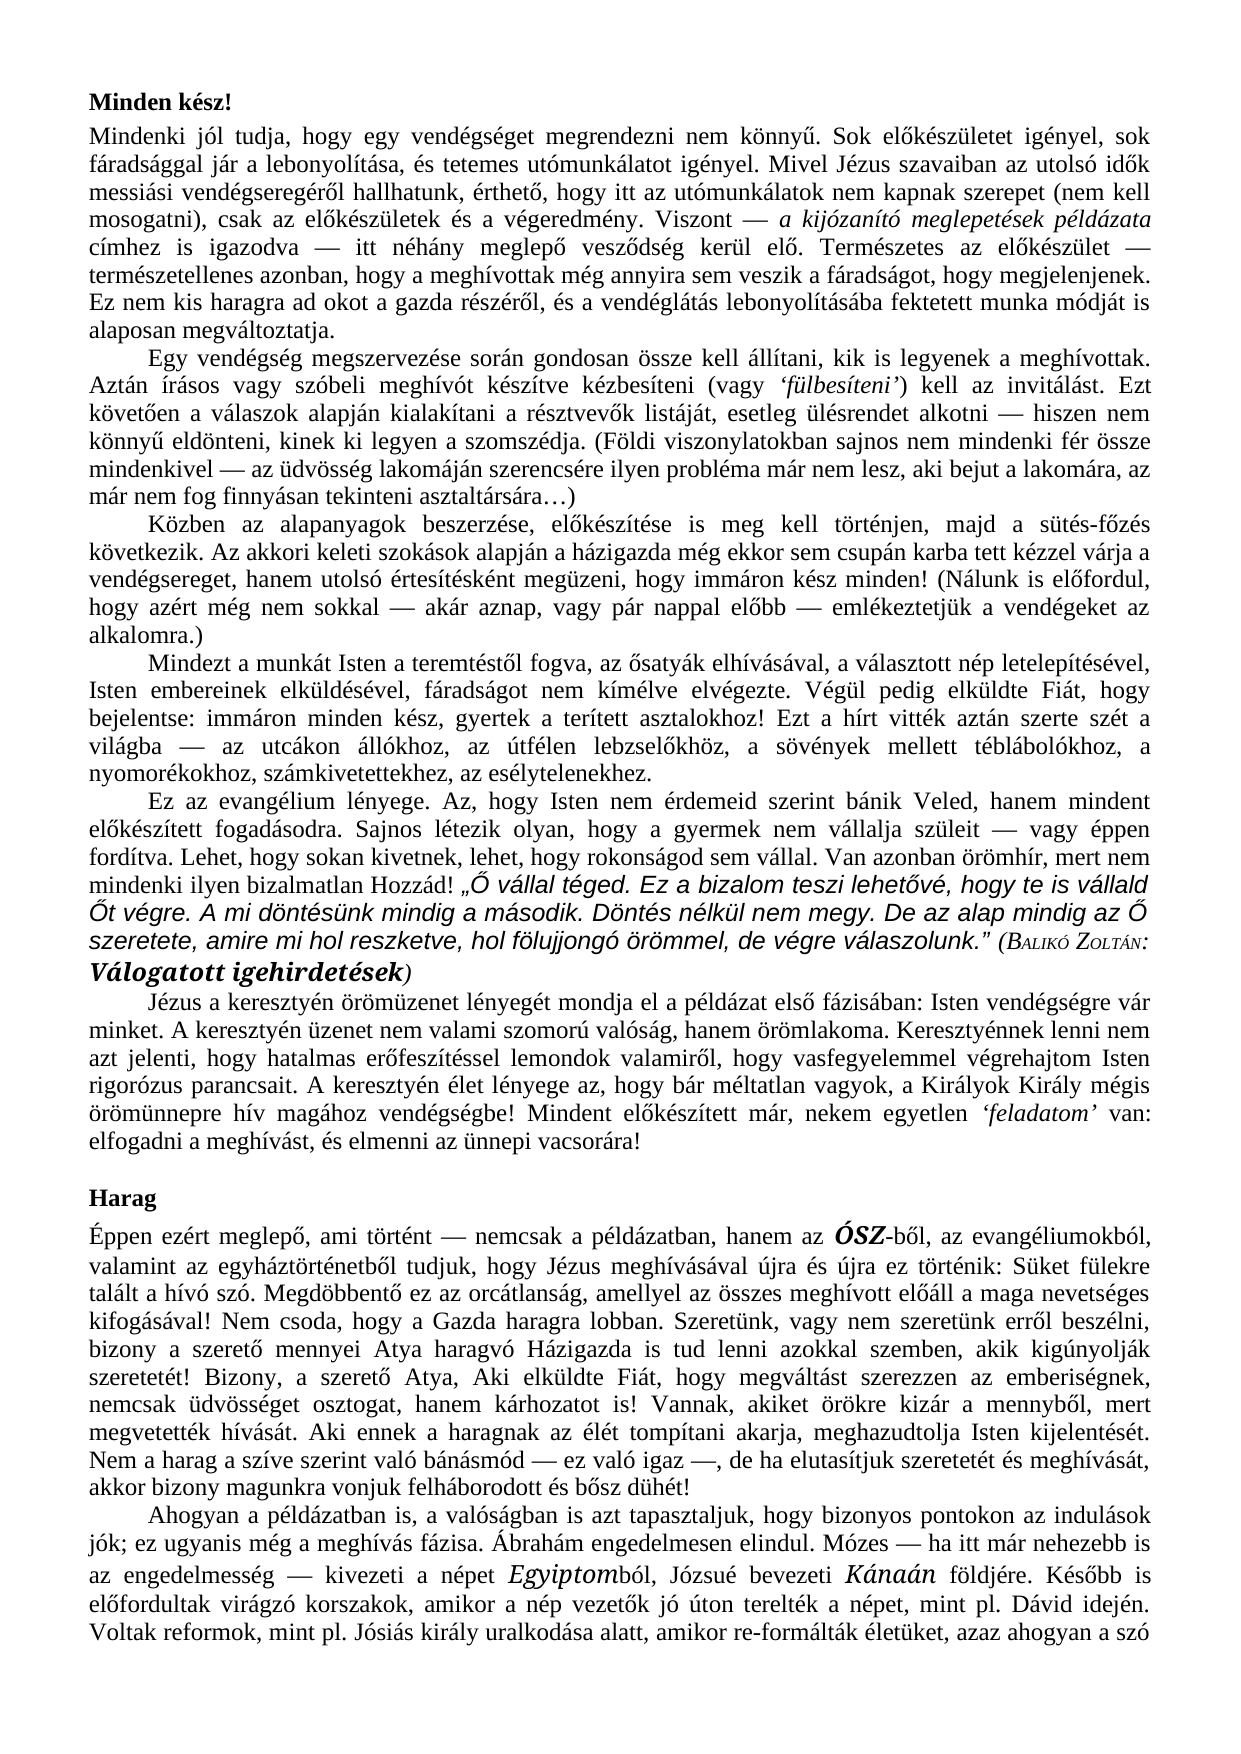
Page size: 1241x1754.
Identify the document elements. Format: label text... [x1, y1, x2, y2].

text Éppen ezért meglepő, ami történt ― nemcsak a példázatban, hanem az ÓSZ-ből, az evangéliumokból, valamint az egyháztörténetből tudjuk, hogy Jézus meghívásával újra és újra ez történik: Süket fülekre talált a hívó szó. Megdöbbentő ez az orcátlanság, amellyel az összes meghívott előáll a maga nevetséges kifogásával! Nem csoda, hogy a Gazda haragra lobban. Szeretünk, vagy nem szeretünk erről beszélni, bizony a szerető mennyei Atya haragvó Házigazda is tud lenni azokkal szemben, akik kigúnyolják szeretetét! Bizony, a szerető Atya, Aki elküldte Fiát, hogy megváltást szerezzen az emberiségnek, nemcsak üdvösséget osztogat, hanem kárhozatot is! Vannak, akiket örökre kizár a mennyből, mert megvetették hívását. Aki ennek a haragnak az élét tompítani akarja, meghazudtolja Isten kijelentését. Nem a harag a szíve szerint való bánásmód ― ez való igaz ―, de ha elutasítjuk szeretetét és meghívását, akkor bizony magunkra vonjuk felháborodott és bősz dühét! [88, 1218, 1152, 1501]
subtitle Minden kész! [88, 88, 1152, 116]
text Mindenki jól tudja, hogy egy vendégséget megrendezni nem könnyű. Sok előkészületet igényel, sok fáradsággal jár a lebonyolítása, és tetemes utómunkálatot igényel. Mivel Jézus szavaiban az utolsó idők messiási vendégseregéről hallhatunk, érthető, hogy itt az utómunkálatok nem kapnak szerepet (nem kell mosogatni), csak az előkészületek és a végeredmény. Viszont ― a kijózanító meglepetések példázata címhez is igazodva ― itt néhány meglepő vesződség kerül elő. Természetes az előkészület ― természetellenes azonban, hogy a meghívottak még annyira sem veszik a fáradságot, hogy megjelenjenek. Ez nem kis haragra ad okot a gazda részéről, és a vendéglátás lebonyolításába fektetett munka módját is alaposan megváltoztatja. [88, 122, 1152, 344]
text Mindezt a munkát Isten a teremtéstől fogva, az ősatyák elhívásával, a választott nép letelepítésével, Isten embereinek elküldésével, fáradságot nem kímélve elvégezte. Végül pedig elküldte Fiát, hogy bejelentse: immáron minden kész, gyertek a terített asztalokhoz! Ezt a hírt vitték aztán szerte szét a világba ― az utcákon állókhoz, az útfélen lebzselőkhöz, a sövények mellett téblábolókhoz, a nyomorékokhoz, számkivetettekhez, az esélytelenekhez. [88, 649, 1152, 787]
text Közben az alapanyagok beszerzése, előkészítése is meg kell történjen, majd a sütés-főzés következik. Az akkori keleti szokások alapján a házigazda még ekkor sem csupán karba tett kézzel várja a vendégsereget, hanem utolsó értesítésként megüzeni, hogy immáron kész minden! (Nálunk is előfordul, hogy azért még nem sokkal ― akár aznap, vagy pár nappal előbb ― emlékeztetjük a vendégeket az alkalomra.) [88, 510, 1152, 649]
subtitle Harag [88, 1184, 1152, 1212]
text Ahogyan a példázatban is, a valóságban is azt tapasztaljuk, hogy bizonyos pontokon az indulások jók; ez ugyanis még a meghívás fázisa. Ábrahám engedelmesen elindul. Mózes ― ha itt már nehezebb is az engedelmesség ― kivezeti a népet Egyiptomból, Józsué bevezeti Kánaán földjére. Később is előfordultak virágzó korszakok, amikor a nép vezetők jó úton terelték a népet, mint pl. Dávid idején. Voltak reformok, mint pl. Jósiás király uralkodása alatt, amikor re-formálták életüket, azaz ahogyan a szó [88, 1501, 1152, 1646]
text Egy vendégség megszervezése során gondosan össze kell állítani, kik is legyenek a meghívottak. Aztán írásos vagy szóbeli meghívót készítve kézbesíteni (vagy ‘fülbesíteni’) kell az invitálást. Ezt követően a válaszok alapján kialakítani a résztvevők listáját, esetleg ülésrendet alkotni ― hiszen nem könnyű eldönteni, kinek ki legyen a szomszédja. (Földi viszonylatokban sajnos nem mindenki fér össze mindenkivel ― az üdvösség lakomáján szerencsére ilyen probléma már nem lesz, aki bejut a lakomára, az már nem fog finnyásan tekinteni asztaltársára…) [88, 344, 1152, 510]
text Ez az evangélium lényege. Az, hogy Isten nem érdemeid szerint bánik Veled, hanem mindent előkészített fogadásodra. Sajnos létezik olyan, hogy a gyermek nem vállalja szüleit ― vagy éppen fordítva. Lehet, hogy sokan kivetnek, lehet, hogy rokonságod sem vállal. Van azonban örömhír, mert nem mindenki ilyen bizalmatlan Hozzád! „Ő vállal téged. Ez a bizalom teszi lehetővé, hogy te is vállald Őt végre. A mi döntésünk mindig a második. Döntés nélkül nem megy. De az alap mindig az Ő szeretete, amire mi hol reszketve, hol fölujjongó örömmel, de végre válaszolunk.” (Balikó Zoltán: Válogatott igehirdetések) [88, 787, 1152, 988]
text Jézus a keresztyén örömüzenet lényegét mondja el a példázat első fázisában: Isten vendégségre vár minket. A keresztyén üzenet nem valami szomorú valóság, hanem örömlakoma. Keresztyénnek lenni nem azt jelenti, hogy hatalmas erőfeszítéssel lemondok valamiről, hogy vasfegyelemmel végrehajtom Isten rigorózus parancsait. A keresztyén élet lényege az, hogy bár méltatlan vagyok, a Királyok Király mégis örömünnepre hív magához vendégségbe! Mindent előkészített már, nekem egyetlen ‘feladatom’ van: elfogadni a meghívást, és elmenni az ünnepi vacsorára! [88, 988, 1152, 1155]
